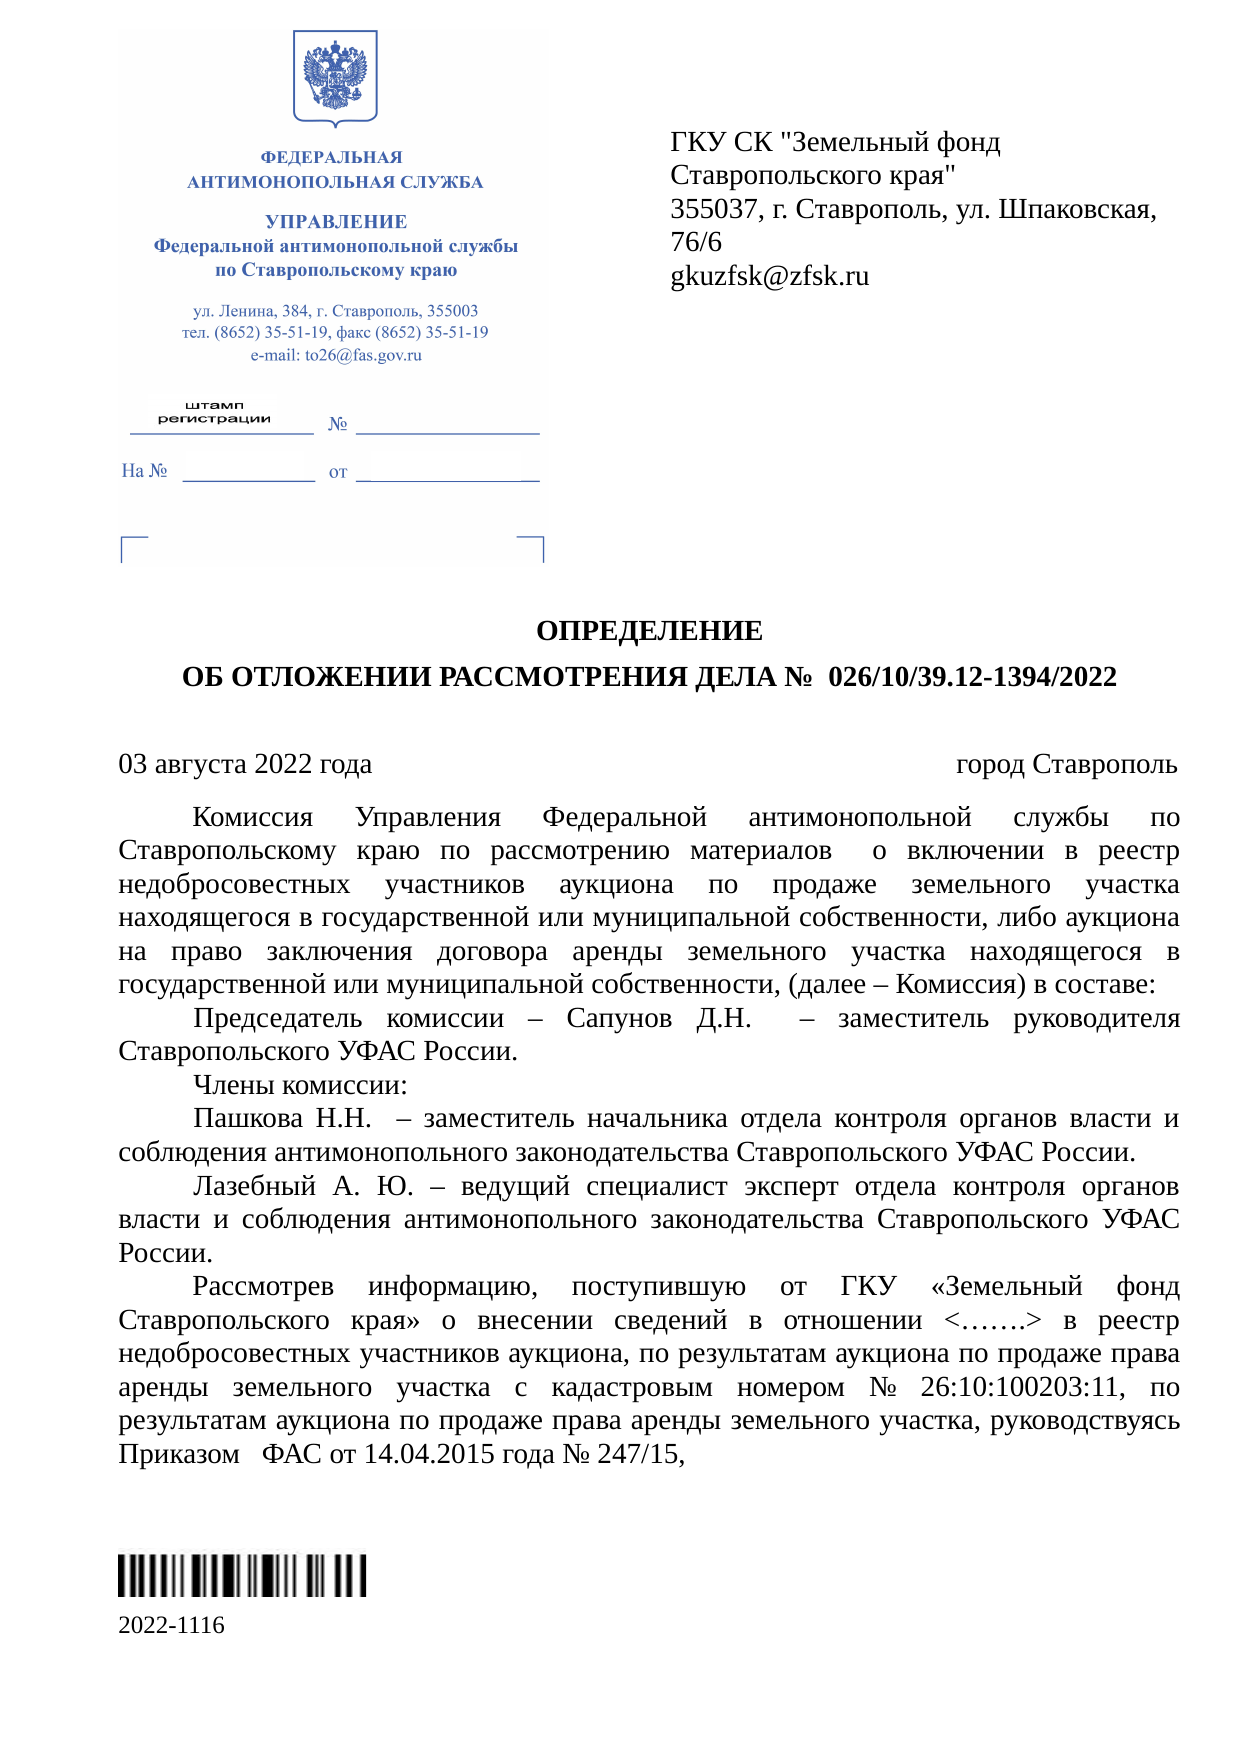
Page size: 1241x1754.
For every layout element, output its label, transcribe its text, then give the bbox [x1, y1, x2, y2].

text Члены комиссии: [118, 1067, 1181, 1101]
table_header ГКУ СК "Земельный фонд Ставропольского края" 355037, г. Ставрополь, ул. Шпаковская, 76/6 gkuzfsk@zfsk.ru [664, 118, 1181, 555]
text ОБ ОТЛОЖЕНИИ РАССМОТРЕНИЯ ДЕЛА № 026/10/39.12-1394/2022 [118, 659, 1181, 692]
text Председатель комиссии – Сапунов Д.Н. – заместитель руководителя Ставропольского УФАС России. [118, 1000, 1181, 1067]
text ОПРЕДЕЛЕНИЕ [118, 613, 1181, 646]
picture [118, 29, 550, 567]
text Рассмотрев информацию, поступившую от ГКУ «Земельный фонд Ставропольского края» о внесении сведений в отношении <…….> в реестр недобросовестных участников аукциона, по результатам аукциона по продаже права аренды земельного участка с кадастровым номером № 26:10:100203:11, по результатам аукциона по продаже права аренды земельного участка, руководствуясь Приказом ФАС от 14.04.2015 года № 247/15, [118, 1268, 1181, 1469]
picture [118, 1548, 367, 1597]
text Лазебный А. Ю. – ведущий специалист эксперт отдела контроля органов власти и соблюдения антимонопольного законодательства Ставропольского УФАС России. [118, 1168, 1181, 1268]
text Комиссия Управления Федеральной антимонопольной службы по Ставропольскому краю по рассмотрению материалов о включении в реестр недобросовестных участников аукциона по продаже земельного участка находящегося в государственной или муниципальной собственности, либо аукциона на право заключения договора аренды земельного участка находящегося в государственной или муниципальной собственности, (далее – Комиссия) в составе: [118, 799, 1181, 1000]
text Пашкова Н.Н. – заместитель начальника отдела контроля органов власти и соблюдения антимонопольного законодательства Ставропольского УФАС России. [118, 1101, 1181, 1168]
text 03 августа 2022 года город Ставрополь [118, 746, 1181, 779]
